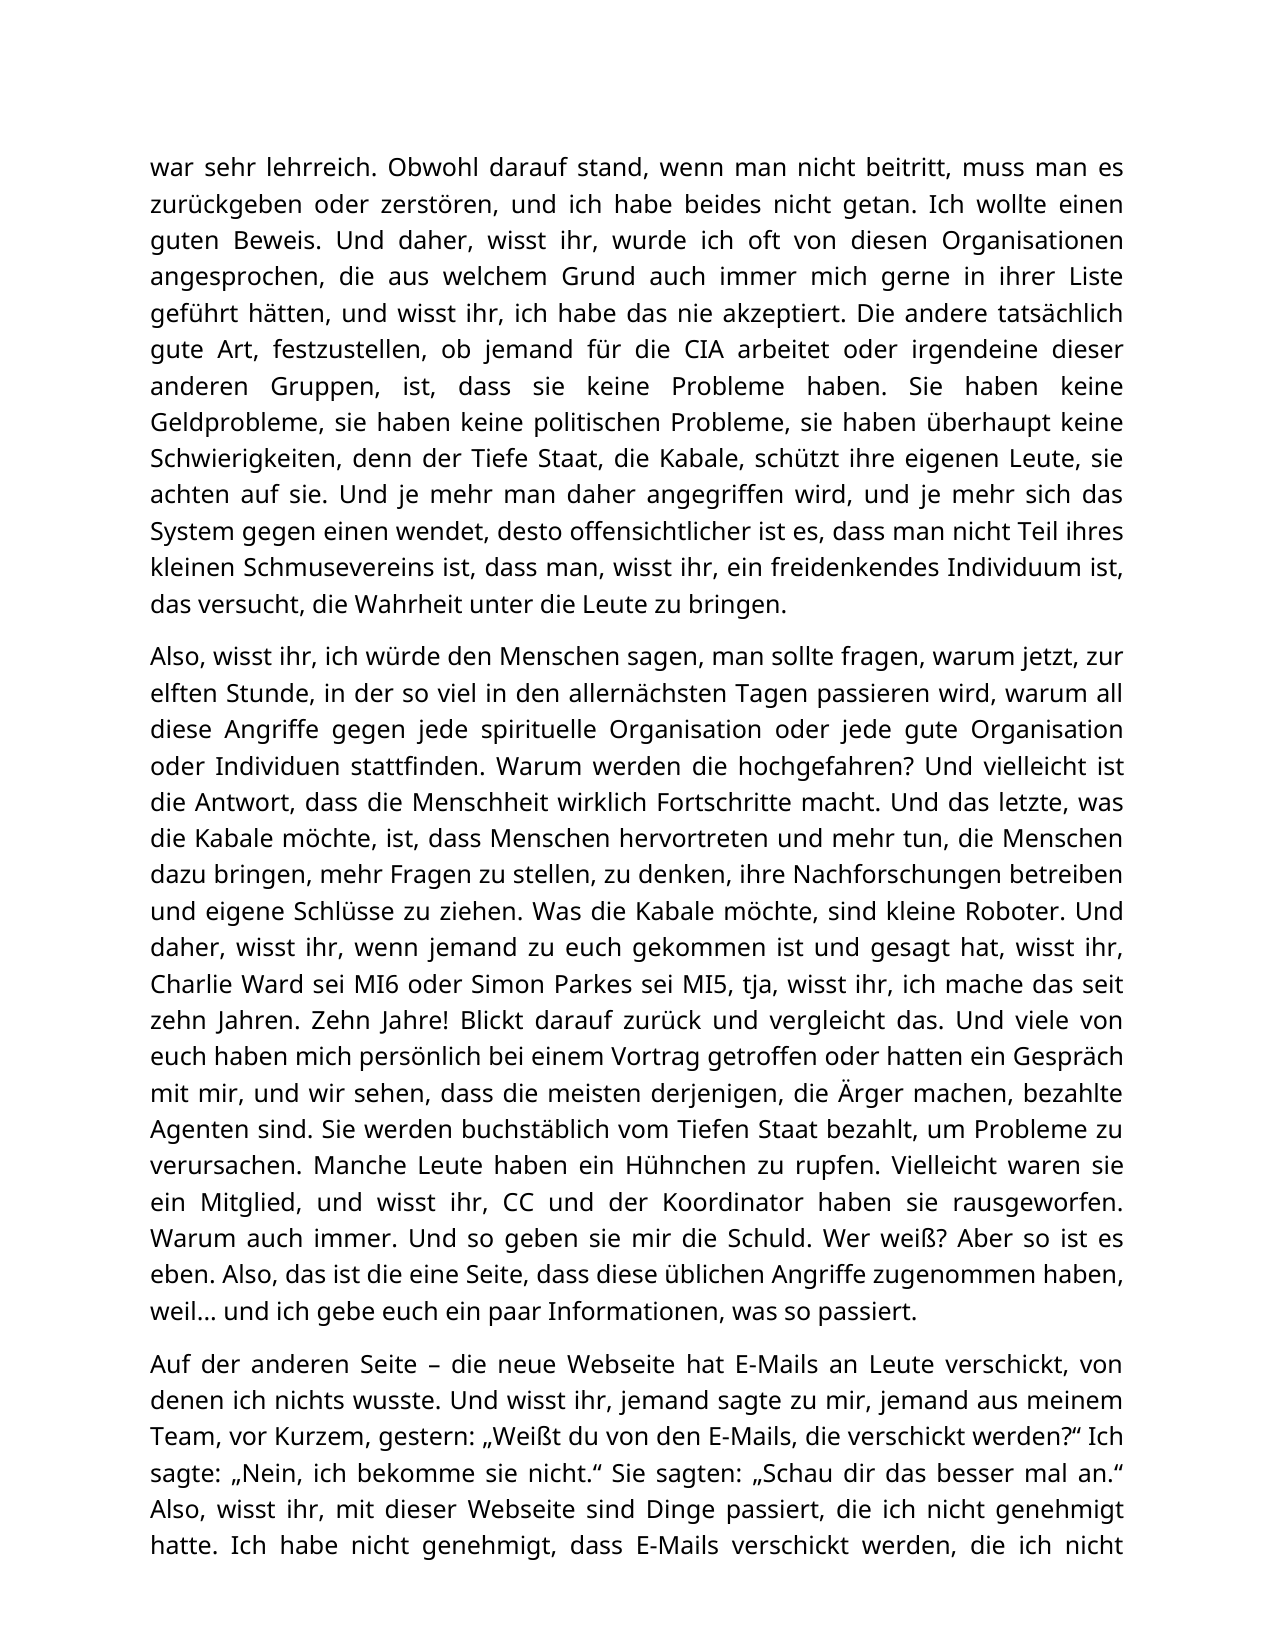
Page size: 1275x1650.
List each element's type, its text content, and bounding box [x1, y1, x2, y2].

text Auf der anderen Seite – die neue Webseite hat E-Mails an Leute verschickt, von denen ich nichts wusste. Und wisst ihr, jemand sagte zu mir, jemand aus meinem Team, vor Kurzem, gestern: „Weißt du von den E-Mails, die verschickt werden?“ Ich sagte: „Nein, ich bekomme sie nicht.“ Sie sagten: „Schau dir das besser mal an.“ Also, wisst ihr, mit dieser Webseite sind Dinge passiert, die ich nicht genehmigt hatte. Ich habe nicht genehmigt, dass E-Mails verschickt werden, die ich nicht [150, 1346, 1125, 1562]
text Also, wisst ihr, ich würde den Menschen sagen, man sollte fragen, warum jetzt, zur elften Stunde, in der so viel in den allernächsten Tagen passieren wird, warum all diese Angriffe gegen jede spirituelle Organisation oder jede gute Organisation oder Individuen stattfinden. Warum werden die hochgefahren? Und vielleicht ist die Antwort, dass die Menschheit wirklich Fortschritte macht. Und das letzte, was die Kabale möchte, ist, dass Menschen hervortreten und mehr tun, die Menschen dazu bringen, mehr Fragen zu stellen, zu denken, ihre Nachforschungen betreiben und eigene Schlüsse zu ziehen. Was die Kabale möchte, sind kleine Roboter. Und daher, wisst ihr, wenn jemand zu euch gekommen ist und gesagt hat, wisst ihr, Charlie Ward sei MI6 oder Simon Parkes sei MI5, tja, wisst ihr, ich mache das seit zehn Jahren. Zehn Jahre! Blickt darauf zurück und vergleicht das. Und viele von euch haben mich persönlich bei einem Vortrag getroffen oder hatten ein Gespräch mit mir, und wir sehen, dass die meisten derjenigen, die Ärger machen, bezahlte Agenten sind. Sie werden buchstäblich vom Tiefen Staat bezahlt, um Probleme zu verursachen. Manche Leute haben ein Hühnchen zu rupfen. Vielleicht waren sie ein Mitglied, und wisst ihr, CC und der Koordinator haben sie rausgeworfen. Warum auch immer. Und so geben sie mir die Schuld. Wer weiß? Aber so ist es eben. Also, das ist die eine Seite, dass diese üblichen Angriffe zugenommen haben, weil... und ich gebe euch ein paar Informationen, was so passiert. [150, 639, 1125, 1327]
text war sehr lehrreich. Obwohl darauf stand, wenn man nicht beitritt, muss man es zurückgeben oder zerstören, und ich habe beides nicht getan. Ich wollte einen guten Beweis. Und daher, wisst ihr, wurde ich oft von diesen Organisationen angesprochen, die aus welchem Grund auch immer mich gerne in ihrer Liste geführt hätten, und wisst ihr, ich habe das nie akzeptiert. Die andere tatsächlich gute Art, festzustellen, ob jemand für die CIA arbeitet oder irgendeine dieser anderen Gruppen, ist, dass sie keine Probleme haben. Sie haben keine Geldprobleme, sie haben keine politischen Probleme, sie haben überhaupt keine Schwierigkeiten, denn der Tiefe Staat, die Kabale, schützt ihre eigenen Leute, sie achten auf sie. Und je mehr man daher angegriffen wird, und je mehr sich das System gegen einen wendet, desto offensichtlicher ist es, dass man nicht Teil ihres kleinen Schmusevereins ist, dass man, wisst ihr, ein freidenkendes Individuum ist, das versucht, die Wahrheit unter die Leute zu bringen. [150, 150, 1125, 620]
